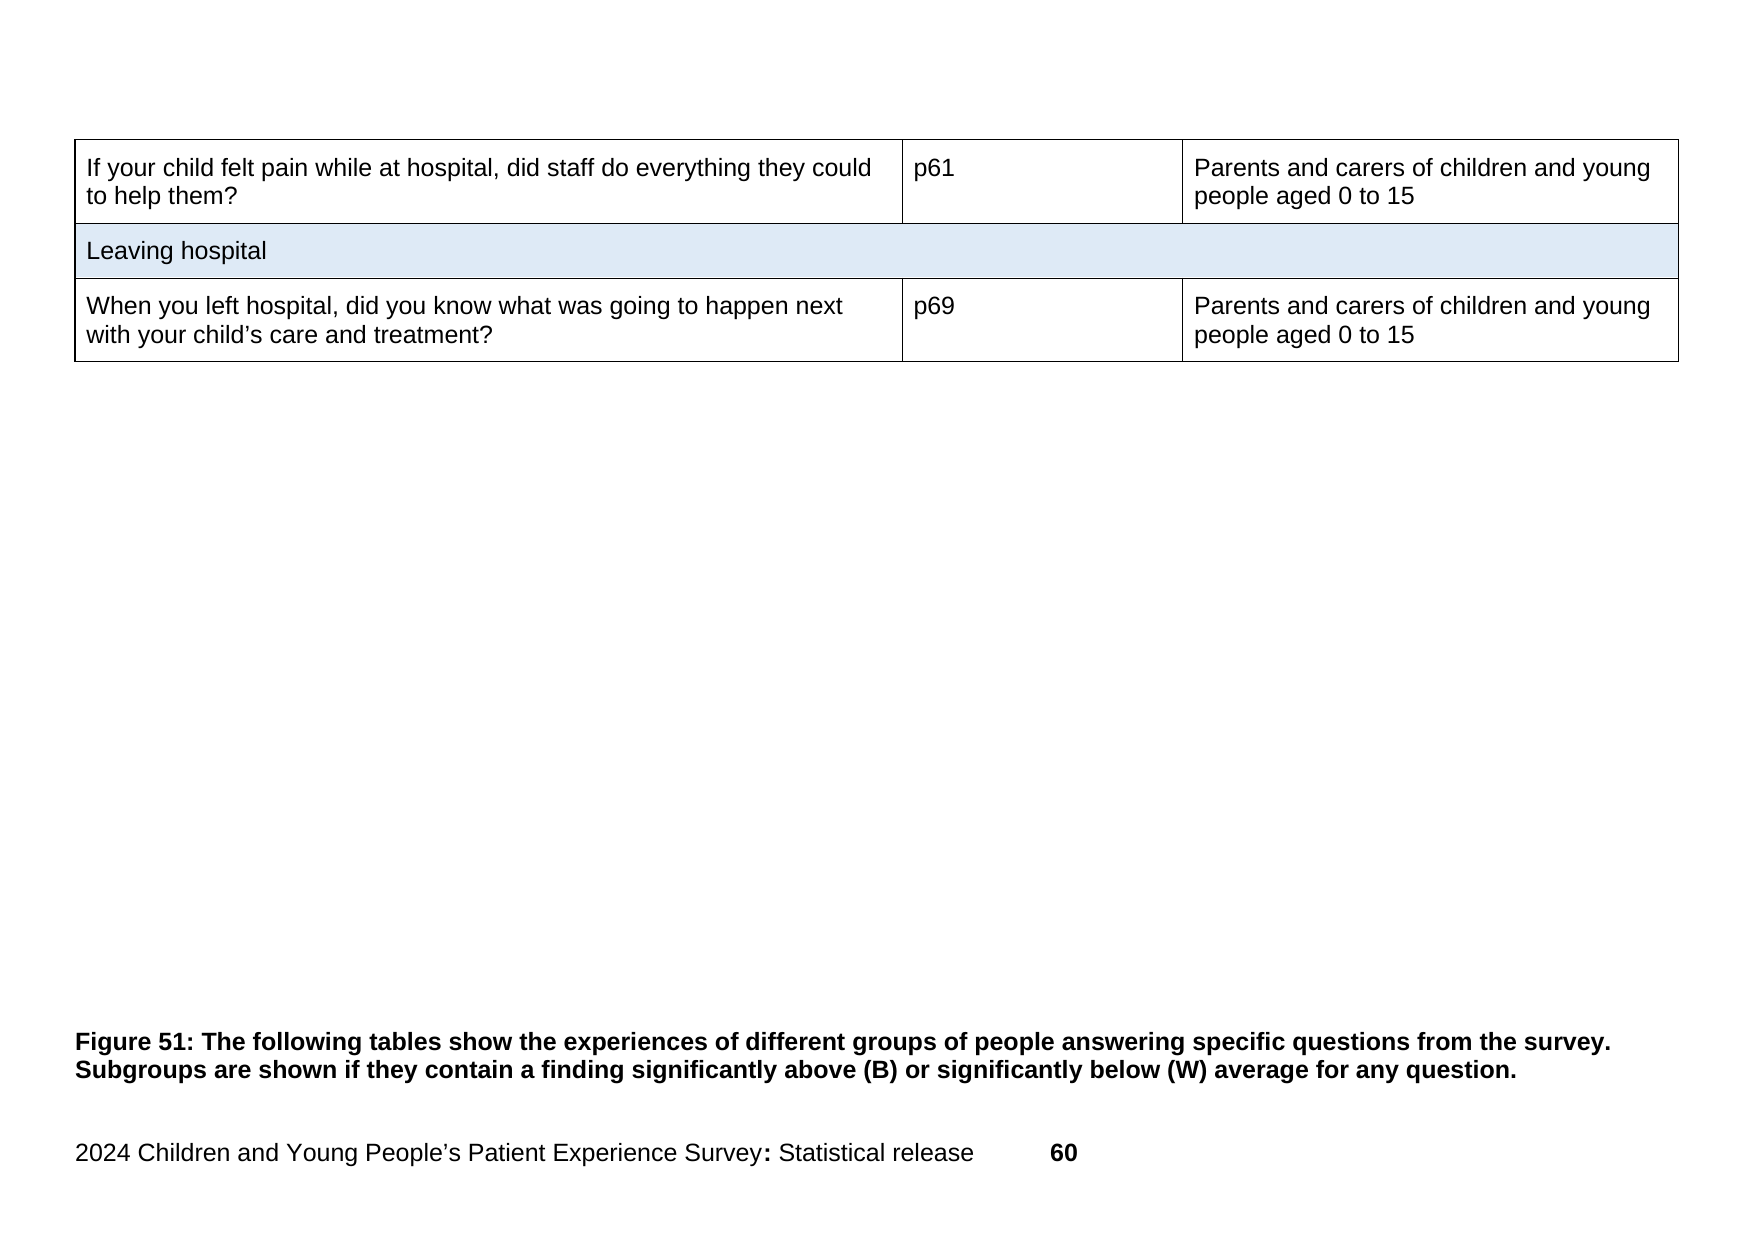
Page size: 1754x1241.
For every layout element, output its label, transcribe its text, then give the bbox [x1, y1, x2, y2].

table_cell Leaving hospital [76, 224, 1678, 277]
text Figure 51: The following tables show the experiences of different groups of people answering specific questions from the survey. Subgroups are shown if they contain a finding significantly above (B) or significantly below (W) average for any question. [75, 1027, 1679, 1084]
table_cell p61 [903, 140, 1182, 223]
table_cell When you left hospital, did you know what was going to happen next with your child’s care and treatment? [76, 279, 902, 361]
table_cell Parents and carers of children and young people aged 0 to 15 [1183, 279, 1678, 361]
table_cell Parents and carers of children and young people aged 0 to 15 [1183, 140, 1678, 223]
table_cell If your child felt pain while at hospital, did staff do everything they could to help them? [76, 140, 902, 223]
table_cell p69 [903, 279, 1182, 361]
